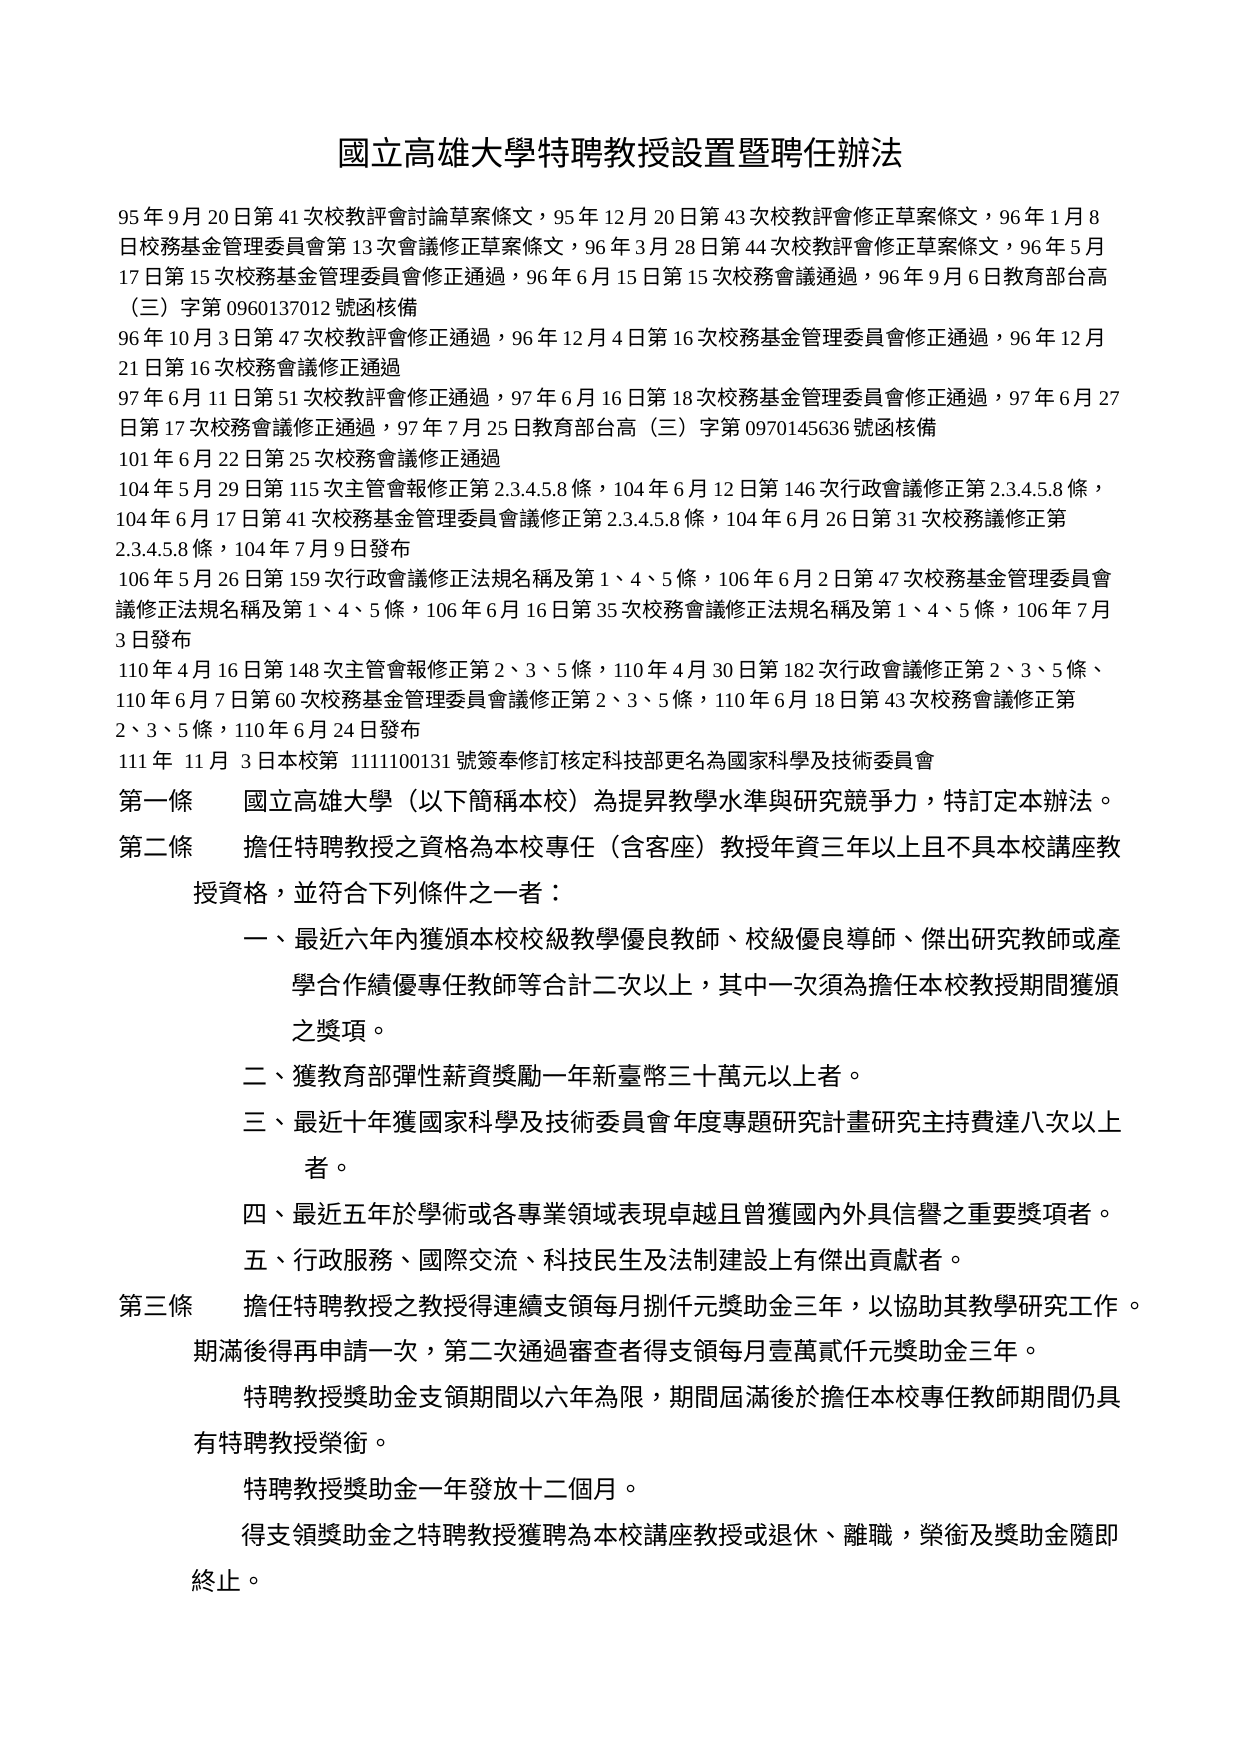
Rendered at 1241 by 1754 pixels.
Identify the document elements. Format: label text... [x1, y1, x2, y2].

text 特聘教授獎助金支領期間以六年為限，期間屆滿後於擔任本校專任教師期間仍具有特聘教授榮銜。 [193, 1370, 1122, 1462]
text 96年10月3日第47次校教評會修正通過，96年12月4日第16次校務基金管理委員會修正通過，96年12月21日第16次校務會議修正通過 [118, 321, 1122, 381]
text 第二條 擔任特聘教授之資格為本校專任（含客座）教授年資三年以上且不具本校講座教授資格，並符合下列條件之一者： [118, 820, 1122, 912]
text 五、行政服務、國際交流、科技民生及法制建設上有傑出貢獻者。 [231, 1232, 1122, 1278]
text 101年6月22日第25次校務會議修正通過 [118, 442, 1122, 472]
text 110年4月16日第148次主管會報修正第2、3、5條，110年4月30日第182次行政會議修正第2、3、5條、110年6月7日第60次校務基金管理委員會議修正第2、3、5條，110年6月18日第43次校務會議修正第2、3、5條，110年6月24日發布 [115, 653, 1122, 744]
text 特聘教授獎助金一年發放十二個月。 [193, 1462, 1122, 1507]
text 106年5月26日第159次行政會議修正法規名稱及第1、4、5條，106年6月2日第47次校務基金管理委員會議修正法規名稱及第1、4、5條，106年6月16日第35次校務會議修正法規名稱及第1、4、5 條，106年7月3日發布 [115, 563, 1122, 653]
text 111 年 11 月 3 日本校第 1111100131 號簽奉修訂核定科技部更名為國家科學及技術委員會 [115, 744, 1122, 774]
text 95年9月20日第41次校教評會討論草案條文，95年12月20日第43次校教評會修正草案條文，96年1月8日校務基金管理委員會第13次會議修正草案條文，96年3月28日第44次校教評會修正草案條文，96年5月17日第15次校務基金管理委員會修正通過，96年6月15日第15次校務會議通過，96年9月6日教育部台高（三）字第0960137012號函核備 [118, 200, 1122, 321]
text 97年6月11日第51次校教評會修正通過，97年6月16日第18次校務基金管理委員會修正通過，97年6月27日第17次校務會議修正通過，97年7月25日教育部台高（三）字第0970145636號函核備 [118, 381, 1122, 442]
text 第三條 擔任特聘教授之教授得連續支領每月捌仟元獎助金三年，以協助其教學研究工作。期滿後得再申請一次，第二次通過審查者得支領每月壹萬貳仟元獎助金三年。 [118, 1278, 1122, 1370]
text 二、獲教育部彈性薪資獎勵一年新臺幣三十萬元以上者。 [242, 1049, 1122, 1095]
text 四、最近五年於學術或各專業領域表現卓越且曾獲國內外具信譽之重要獎項者。 [242, 1187, 1122, 1232]
text 得支領獎助金之特聘教授獲聘為本校講座教授或退休、離職，榮銜及獎助金隨即終止。 [192, 1507, 1122, 1599]
text 國立高雄大學特聘教授設置暨聘任辦法 [118, 127, 1122, 175]
text 104年5月29日第115次主管會報修正第2.3.4.5.8條，104年6月12日第146次行政會議修正第2.3.4.5.8條，104年6月17日第41次校務基金管理委員會議修正第2.3.4.5.8條，104年6月26日第31次校務議修正第2.3.4.5.8條，104年7月9日發布 [115, 472, 1122, 563]
text 一、最近六年內獲頒本校校級教學優良教師、校級優良導師、傑出研究教師或產學合作績優專任教師等合計二次以上，其中一次須為擔任本校教授期間獲頒之獎項。 [244, 912, 1122, 1049]
text 第一條 國立高雄大學（以下簡稱本校）為提昇教學水準與研究競爭力，特訂定本辦法。 [118, 774, 1122, 820]
text 三、最近十年獲國家科學及技術委員會年度專題研究計畫研究主持費達八次以上者。 [242, 1095, 1122, 1187]
